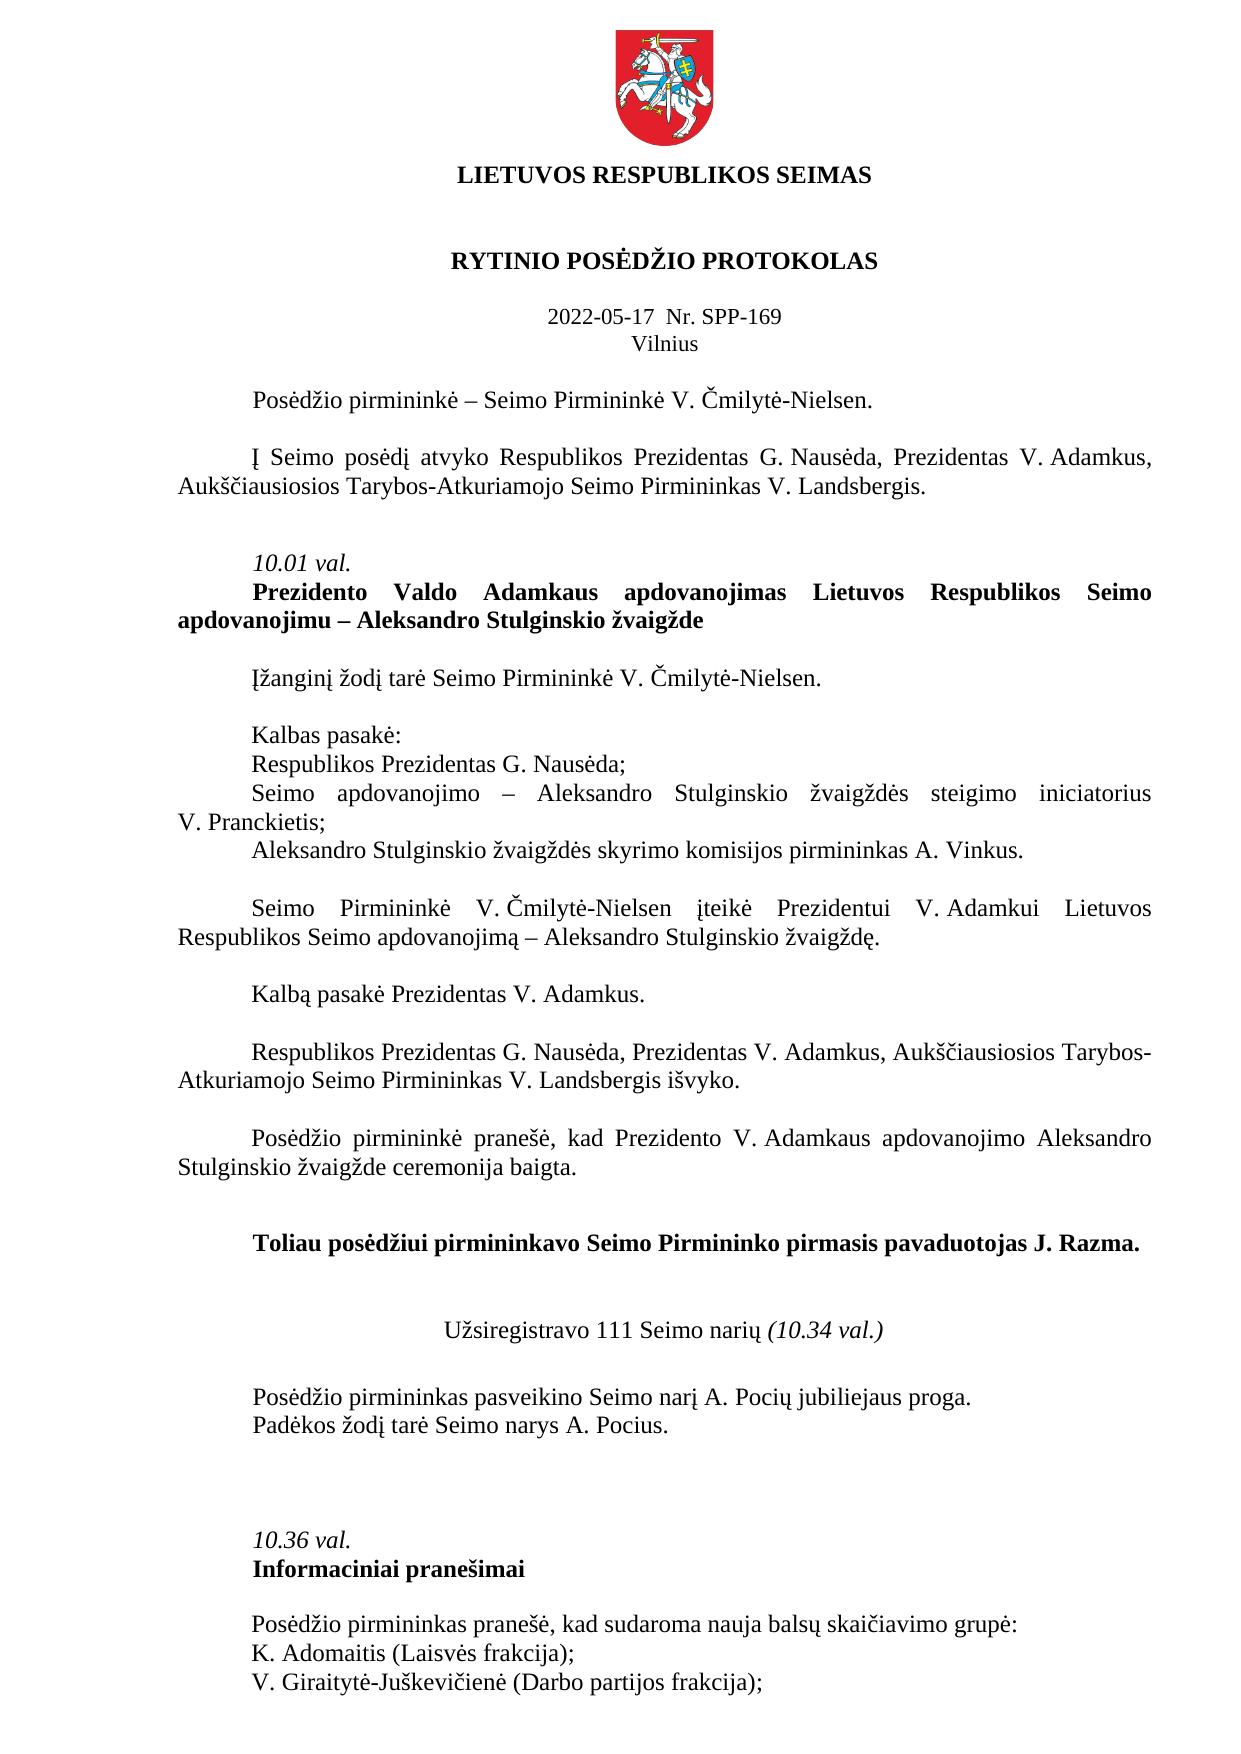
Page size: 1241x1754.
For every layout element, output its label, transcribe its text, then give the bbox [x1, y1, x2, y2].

text Respublikos Prezidentas G. Nausėda, Prezidentas V. Adamkus, Aukščiausiosios Tarybos-Atkuriamojo Seimo Pirmininkas V. Landsbergis išvyko. [177, 1037, 1152, 1094]
text Užsiregistravo 111 Seimo narių (10.34 val.) [177, 1315, 1152, 1343]
text V. Giraitytė-Juškevičienė (Darbo partijos frakcija); [177, 1667, 1152, 1696]
text Kalbą pasakė Prezidentas V. Adamkus. [177, 979, 1152, 1008]
text Respublikos Prezidentas G. Nausėda; [177, 749, 1152, 778]
text K. Adomaitis (Laisvės frakcija); [177, 1638, 1152, 1667]
text Įžanginį žodį tarė Seimo Pirmininkė V. Čmilytė-Nielsen. [177, 663, 1152, 692]
text Posėdžio pirmininkė pranešė, kad Prezidento V. Adamkaus apdovanojimo Aleksandro Stulginskio žvaigžde ceremonija baigta. [177, 1123, 1152, 1180]
text Prezidento Valdo Adamkaus apdovanojimas Lietuvos Respublikos Seimo apdovanojimu – Aleksandro Stulginskio žvaigžde [177, 577, 1152, 634]
text 10.36 val. [177, 1526, 1152, 1554]
text Vilnius [177, 330, 1152, 356]
text Toliau posėdžiui pirmininkavo Seimo Pirmininko pirmasis pavaduotojas J. Razma. [177, 1228, 1152, 1257]
text Seimo Pirmininkė V. Čmilytė-Nielsen įteikė Prezidentui V. Adamkui Lietuvos Respublikos Seimo apdovanojimą – Aleksandro Stulginskio žvaigždę. [177, 893, 1152, 950]
text Kalbas pasakė: [177, 720, 1152, 749]
text Seimo apdovanojimo – Aleksandro Stulginskio žvaigždės steigimo iniciatorius V. Pranckietis; [177, 778, 1152, 835]
text Informaciniai pranešimai [177, 1554, 1152, 1583]
text Posėdžio pirmininkas pasveikino Seimo narį A. Pocių jubiliejaus proga. [177, 1382, 1152, 1411]
text Posėdžio pirmininkas pranešė, kad sudaroma nauja balsų skaičiavimo grupė: [177, 1609, 1152, 1638]
text Aleksandro Stulginskio žvaigždės skyrimo komisijos pirmininkas A. Vinkus. [177, 835, 1152, 864]
text Padėkos žodį tarė Seimo narys A. Pocius. [177, 1411, 1152, 1439]
text RYTINIO POSĖDŽIO PROTOKOLAS [177, 246, 1152, 275]
text 2022-05-17 Nr. SPP-169 [177, 303, 1152, 330]
text Į Seimo posėdį atvyko Respublikos Prezidentas G. Nausėda, Prezidentas V. Adamkus, Aukščiausiosios Tarybos-Atkuriamojo Seimo Pirmininkas V. Landsbergis. [177, 442, 1152, 500]
text Lietuvos Respublikos Seimas [177, 160, 1152, 188]
text 10.01 val. [177, 548, 1152, 577]
text Posėdžio pirmininkė – Seimo Pirmininkė V. Čmilytė-Nielsen. [177, 385, 1152, 414]
